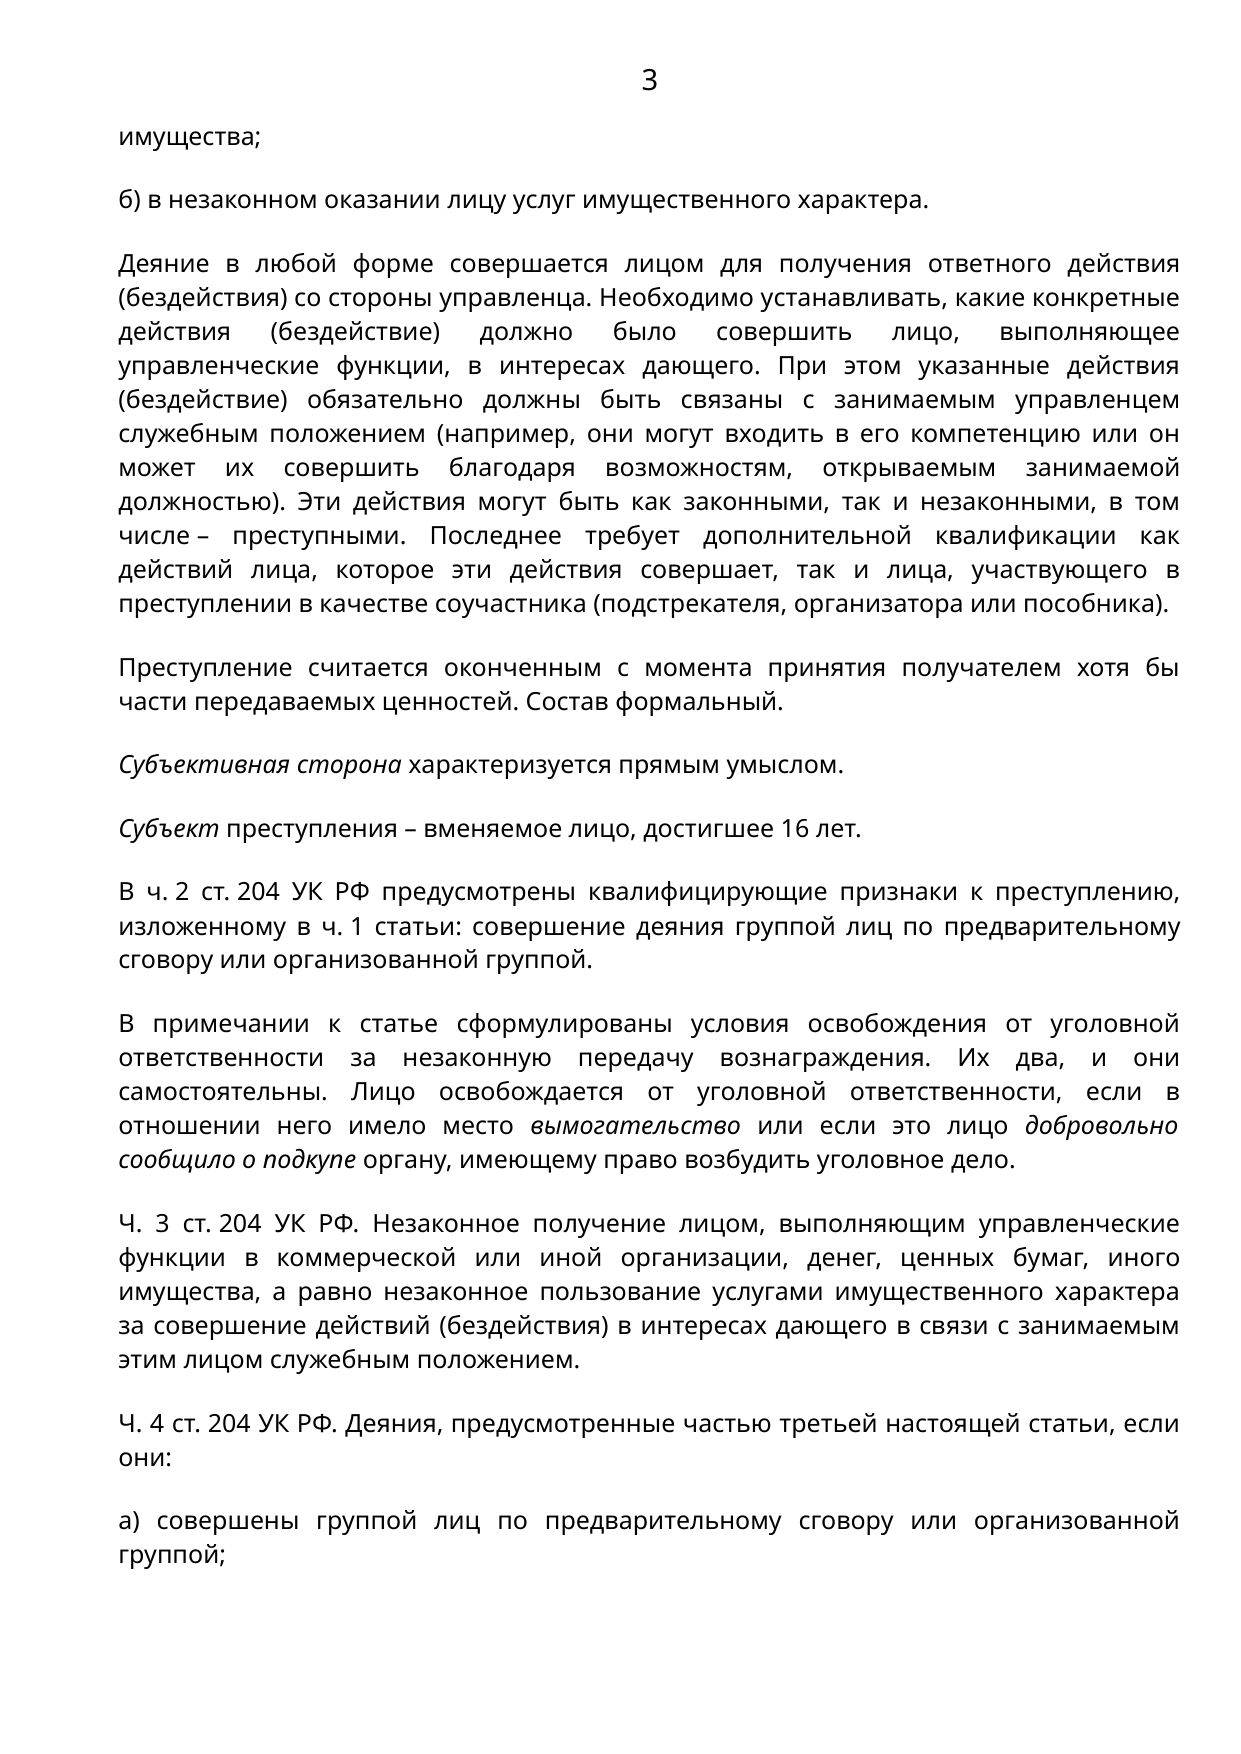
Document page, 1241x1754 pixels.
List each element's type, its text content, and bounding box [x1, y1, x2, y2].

text б) в незаконном оказании лицу услуг имущественного характера. [118, 182, 1181, 216]
text а) совершены группой лиц по предварительному сговору или организованной группой; [118, 1503, 1181, 1571]
text Преступление считается оконченным с момента принятия получателем хотя бы части передаваемых ценностей. Состав формальный. [118, 649, 1181, 717]
text Субъективная сторона характеризуется прямым умыслом. [118, 747, 1181, 781]
text В ч. 2 ст. 204 УК РФ предусмотрены квалифицирующие признаки к преступлению, изложенному в ч. 1 статьи: совершение деяния группой лиц по предварительному сговору или организованной группой. [118, 874, 1181, 976]
text Деяние в любой форме совершается лицом для получения ответного действия (бездействия) со стороны управленца. Необходимо устанавливать, какие конкретные действия (бездействие) должно было совершить лицо, выполняющее управленческие функции, в интересах дающего. При этом указанные действия (бездействие) обязательно должны быть связаны с занимаемым управленцем служебным положением (например, они могут входить в его компетенцию или он может их совершить благодаря возможностям, открываемым занимаемой должностью). Эти действия могут быть как законными, так и незаконными, в том числе – преступными. Последнее требует дополнительной квалификации как действий лица, которое эти действия совершает, так и лица, участвующего в преступлении в качестве соучастника (подстрекателя, организатора или пособника). [118, 245, 1181, 620]
text Ч. 4 ст. 204 УК РФ. Деяния, предусмотренные частью третьей настоящей статьи, если они: [118, 1405, 1181, 1473]
text Субъект преступления – вменяемое лицо, достигшее 16 лет. [118, 811, 1181, 844]
text Ч. 3 ст. 204 УК РФ. Незаконное получение лицом, выполняющим управленческие функции в коммерческой или иной организации, денег, ценных бумаг, иного имущества, а равно незаконное пользование услугами имущественного характера за совершение действий (бездействия) в интересах дающего в связи с занимаемым этим лицом служебным положением. [118, 1206, 1181, 1376]
text В примечании к статье сформулированы условия освобождения от уголовной ответственности за незаконную передачу вознаграждения. Их два, и они самостоятельны. Лицо освобождается от уголовной ответственности, если в отношении него имело место вымогательство или если это лицо добровольно сообщило о подкупе органу, имеющему право возбудить уголовное дело. [118, 1006, 1181, 1176]
text имущества; [118, 118, 1181, 152]
